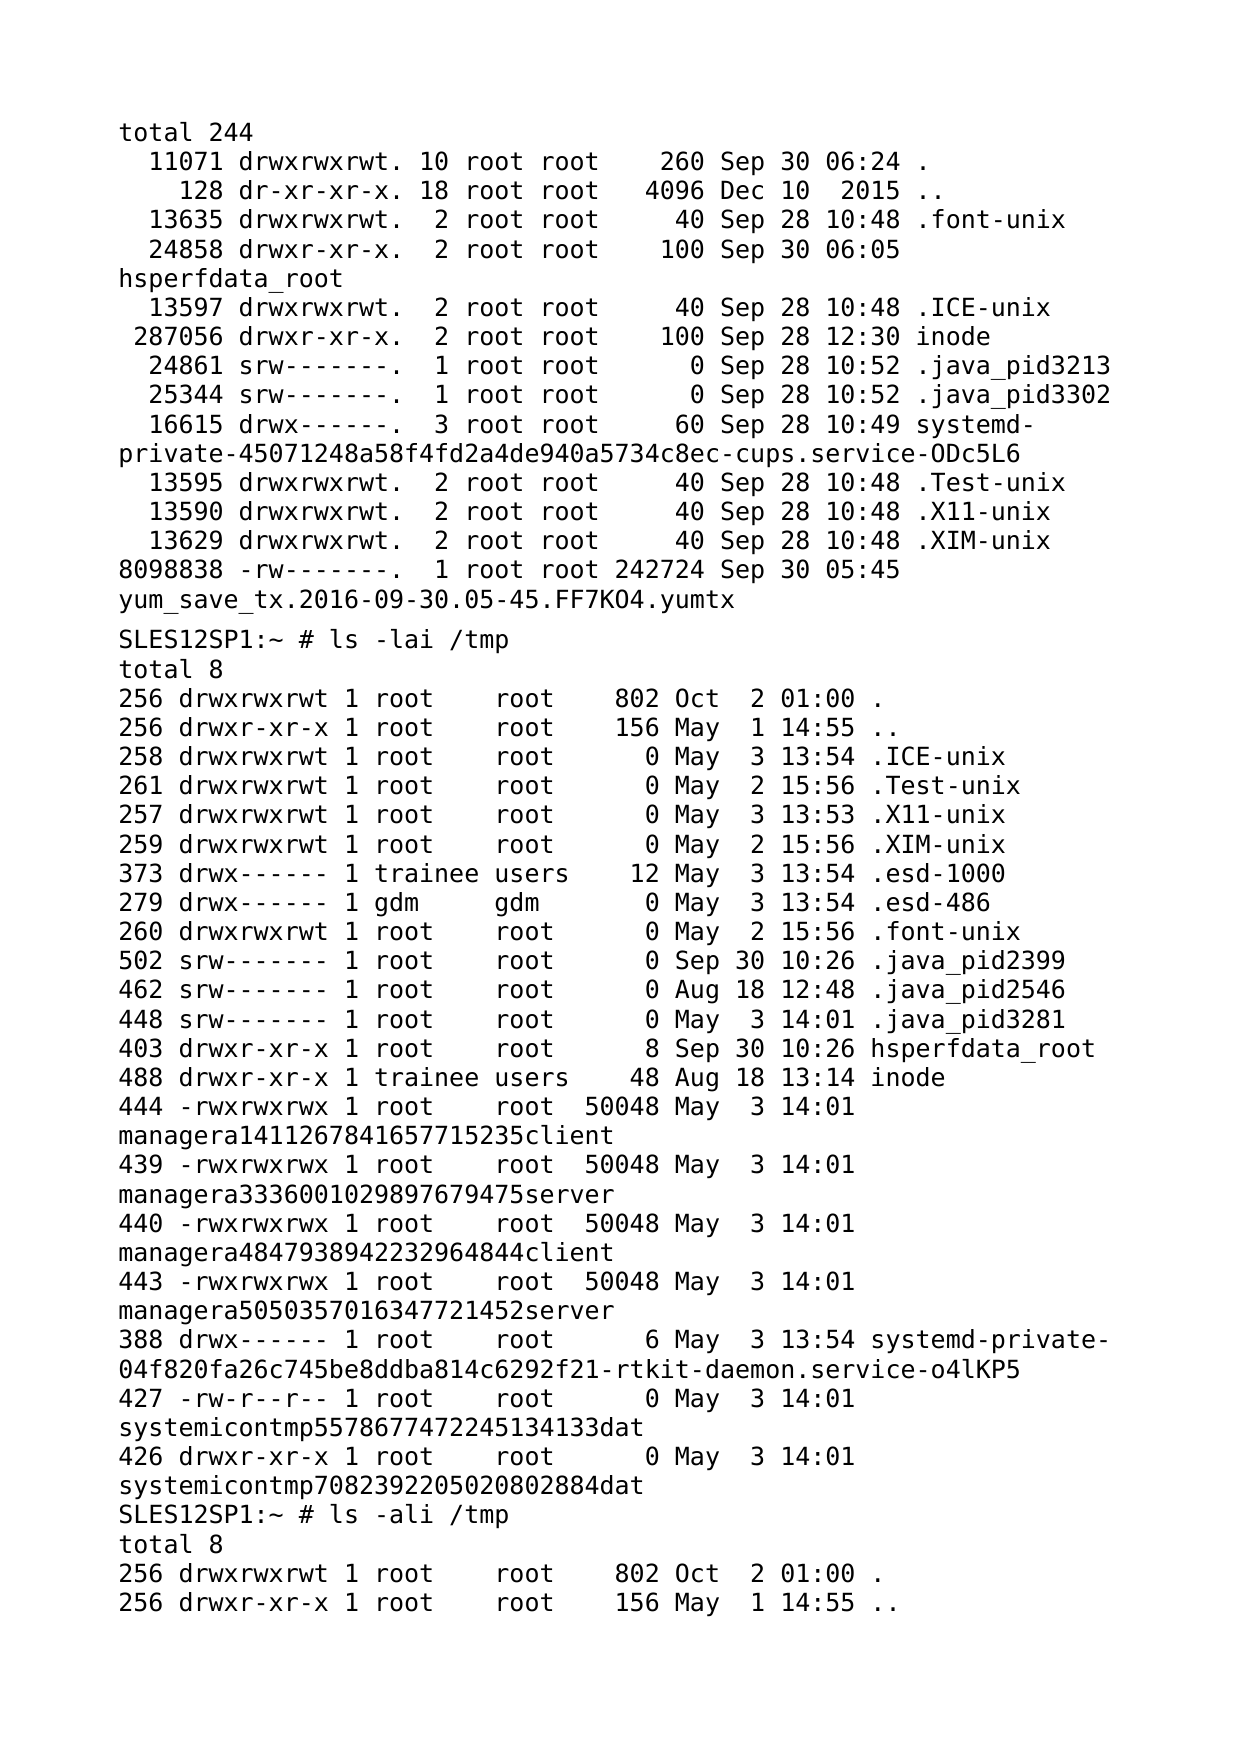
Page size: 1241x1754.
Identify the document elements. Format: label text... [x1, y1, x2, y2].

text total 244 11071 drwxrwxrwt. 10 root root 260 Sep 30 06:24 . 128 dr-xr-xr-x. 18 root root 4096 Dec 10 2015 .. 13635 drwxrwxrwt. 2 root root 40 Sep 28 10:48 .font-unix 24858 drwxr-xr-x. 2 root root 100 Sep 30 06:05 hsperfdata_root 13597 drwxrwxrwt. 2 root root 40 Sep 28 10:48 .ICE-unix 287056 drwxr-xr-x. 2 root root 100 Sep 28 12:30 inode 24861 srw-------. 1 root root 0 Sep 28 10:52 .java_pid3213 25344 srw-------. 1 root root 0 Sep 28 10:52 .java_pid3302 16615 drwx------. 3 root root 60 Sep 28 10:49 systemd-private-45071248a58f4fd2a4de940a5734c8ec-cups.service-ODc5L6 13595 drwxrwxrwt. 2 root root 40 Sep 28 10:48 .Test-unix 13590 drwxrwxrwt. 2 root root 40 Sep 28 10:48 .X11-unix 13629 drwxrwxrwt. 2 root root 40 Sep 28 10:48 .XIM-unix 8098838 -rw-------. 1 root root 242724 Sep 30 05:45 yum_save_tx.2016-09-30.05-45.FF7KO4.yumtx [118, 118, 1122, 614]
text SLES12SP1:~ # ls -lai /tmp total 8 256 drwxrwxrwt 1 root root 802 Oct 2 01:00 . 256 drwxr-xr-x 1 root root 156 May 1 14:55 .. 258 drwxrwxrwt 1 root root 0 May 3 13:54 .ICE-unix 261 drwxrwxrwt 1 root root 0 May 2 15:56 .Test-unix 257 drwxrwxrwt 1 root root 0 May 3 13:53 .X11-unix 259 drwxrwxrwt 1 root root 0 May 2 15:56 .XIM-unix 373 drwx------ 1 trainee users 12 May 3 13:54 .esd-1000 279 drwx------ 1 gdm gdm 0 May 3 13:54 .esd-486 260 drwxrwxrwt 1 root root 0 May 2 15:56 .font-unix 502 srw------- 1 root root 0 Sep 30 10:26 .java_pid2399 462 srw------- 1 root root 0 Aug 18 12:48 .java_pid2546 448 srw------- 1 root root 0 May 3 14:01 .java_pid3281 403 drwxr-xr-x 1 root root 8 Sep 30 10:26 hsperfdata_root 488 drwxr-xr-x 1 trainee users 48 Aug 18 13:14 inode 444 -rwxrwxrwx 1 root root 50048 May 3 14:01 managera1411267841657715235client 439 -rwxrwxrwx 1 root root 50048 May 3 14:01 managera3336001029897679475server 440 -rwxrwxrwx 1 root root 50048 May 3 14:01 managera4847938942232964844client 443 -rwxrwxrwx 1 root root 50048 May 3 14:01 managera5050357016347721452server 388 drwx------ 1 root root 6 May 3 13:54 systemd-private-04f820fa26c745be8ddba814c6292f21-rtkit-daemon.service-o4lKP5 427 -rw-r--r-- 1 root root 0 May 3 14:01 systemicontmp5578677472245134133dat 426 drwxr-xr-x 1 root root 0 May 3 14:01 systemicontmp7082392205020802884dat SLES12SP1:~ # ls -ali /tmp total 8 256 drwxrwxrwt 1 root root 802 Oct 2 01:00 . 256 drwxr-xr-x 1 root root 156 May 1 14:55 .. [118, 626, 1122, 1617]
